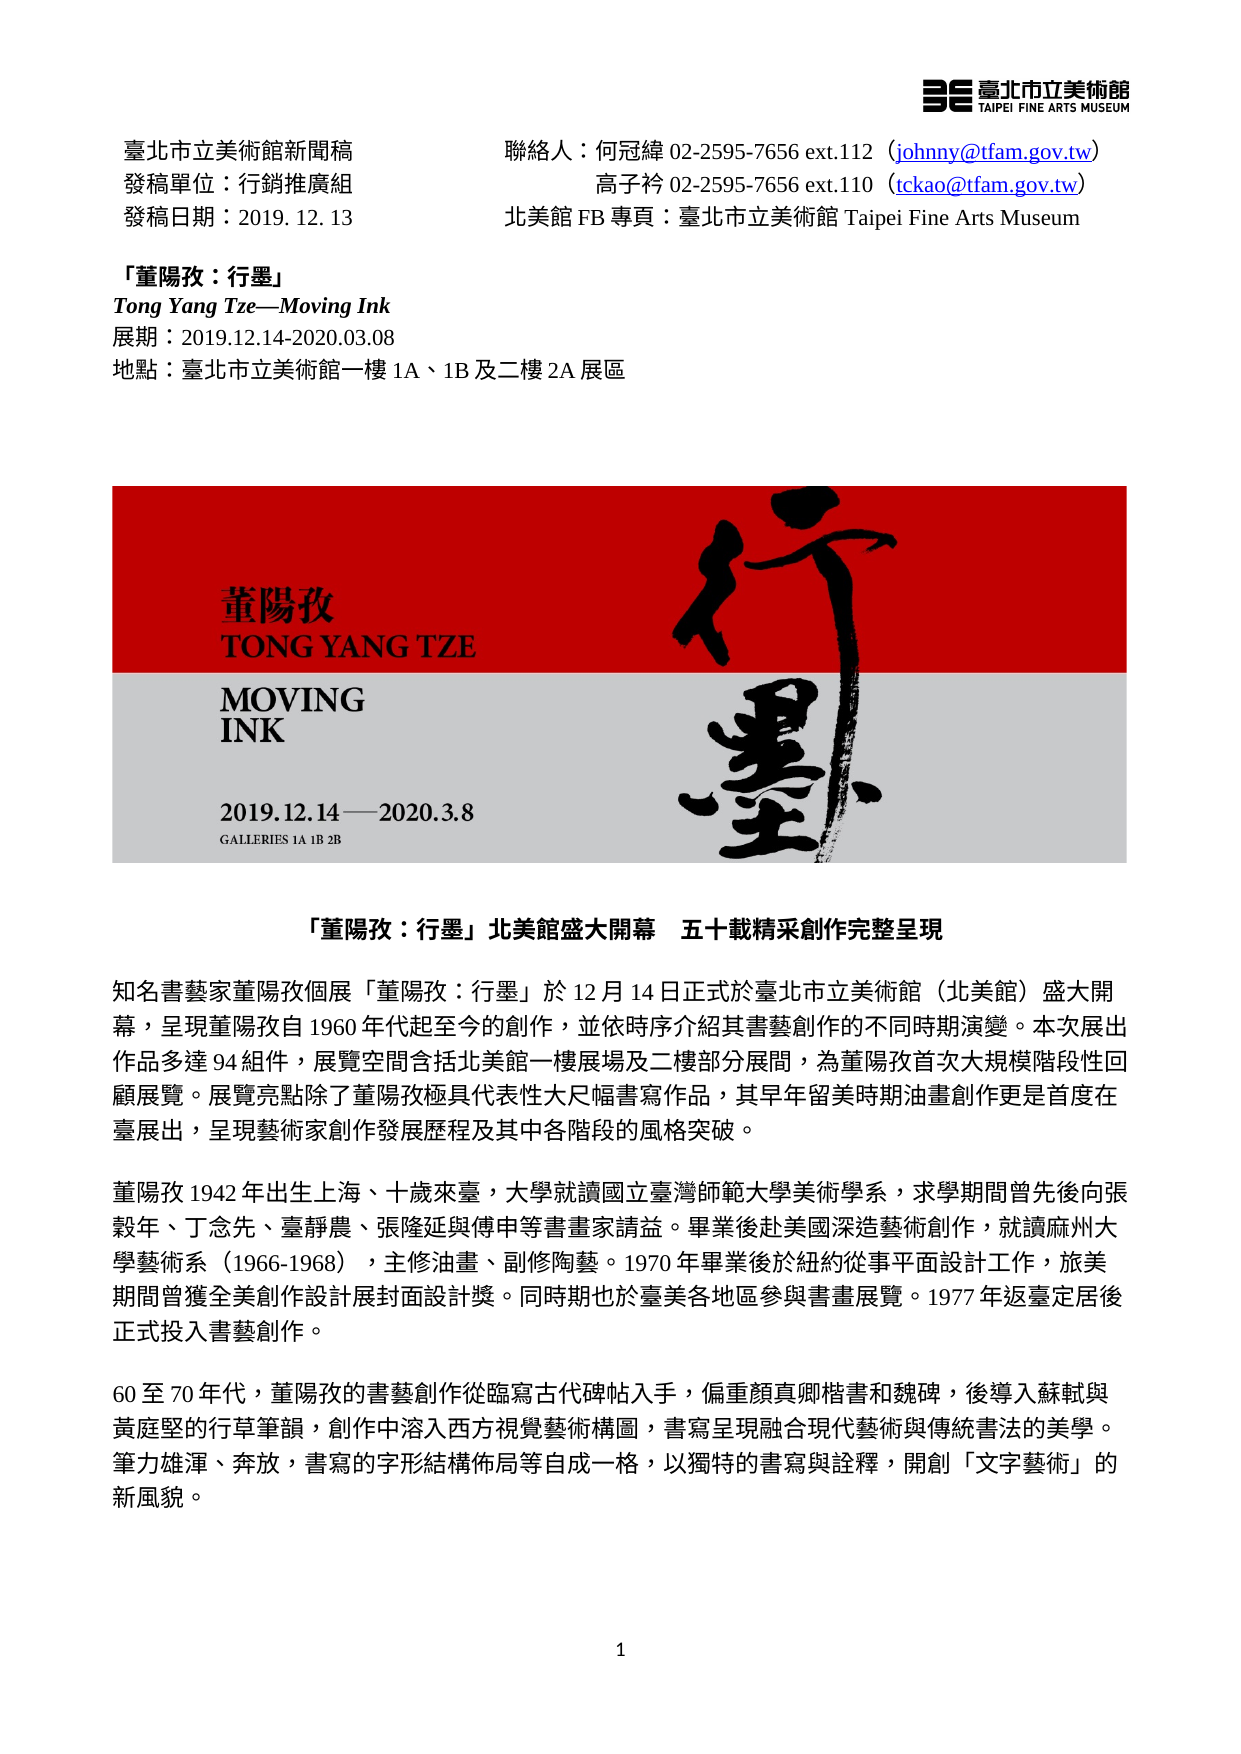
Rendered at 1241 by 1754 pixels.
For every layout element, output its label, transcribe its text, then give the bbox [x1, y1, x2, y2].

text 展期：2019.12.14-2020.03.08 [112, 318, 1128, 352]
text 「董陽孜：行墨」北美館盛大開幕 五十載精采創作完整呈現 [112, 910, 1128, 945]
table_header 臺北市立美術館新聞稿 發稿單位：行銷推廣組 發稿日期：2019. 12. 13 [112, 133, 493, 232]
text 董陽孜1942年出生上海、十歲來臺，大學就讀國立臺灣師範大學美術學系，求學期間曾先後向張穀年、丁念先、臺靜農、張隆延與傅申等書畫家請益。畢業後赴美國深造藝術創作，就讀麻州大學藝術系（1966-1968），主修油畫、副修陶藝。1970年畢業後於紐約從事平面設計工作，旅美期間曾獲全美創作設計展封面設計獎。同時期也於臺美各地區參與書畫展覽。1977年返臺定居後正式投入書藝創作。 [112, 1174, 1128, 1347]
text 知名書藝家董陽孜個展「董陽孜：行墨」於12月14日正式於臺北市立美術館（北美館）盛大開幕，呈現董陽孜自1960年代起至今的創作，並依時序介紹其書藝創作的不同時期演變。本次展出作品多達94組件，展覽空間含括北美館一樓展場及二樓部分展間，為董陽孜首次大規模階段性回顧展覽。展覽亮點除了董陽孜極具代表性大尺幅書寫作品，其早年留美時期油畫創作更是首度在臺展出，呈現藝術家創作發展歷程及其中各階段的風格突破。 [112, 973, 1128, 1146]
table_header 聯絡人：何冠緯 02-2595-7656 ext.112（johnny@tfam.gov.tw） 高子衿 02-2595-7656 ext.110（tckao@tfam.gov.tw） 北美館FB專頁：臺北市立美術館 Taipei Fine Arts Museum [493, 133, 1134, 232]
text 地點：臺北市立美術館一樓1A、1B及二樓2A展區 [112, 352, 1128, 385]
text 「董陽孜：行墨」 [112, 259, 1128, 292]
text Tong Yang Tze—Moving Ink [112, 292, 1128, 318]
text 60至70年代，董陽孜的書藝創作從臨寫古代碑帖入手，偏重顏真卿楷書和魏碑，後導入蘇軾與黃庭堅的行草筆韻，創作中溶入西方視覺藝術構圖，書寫呈現融合現代藝術與傳統書法的美學。筆力雄渾、奔放，書寫的字形結構佈局等自成一格，以獨特的書寫與詮釋，開創「文字藝術」的新風貌。 [112, 1375, 1128, 1513]
